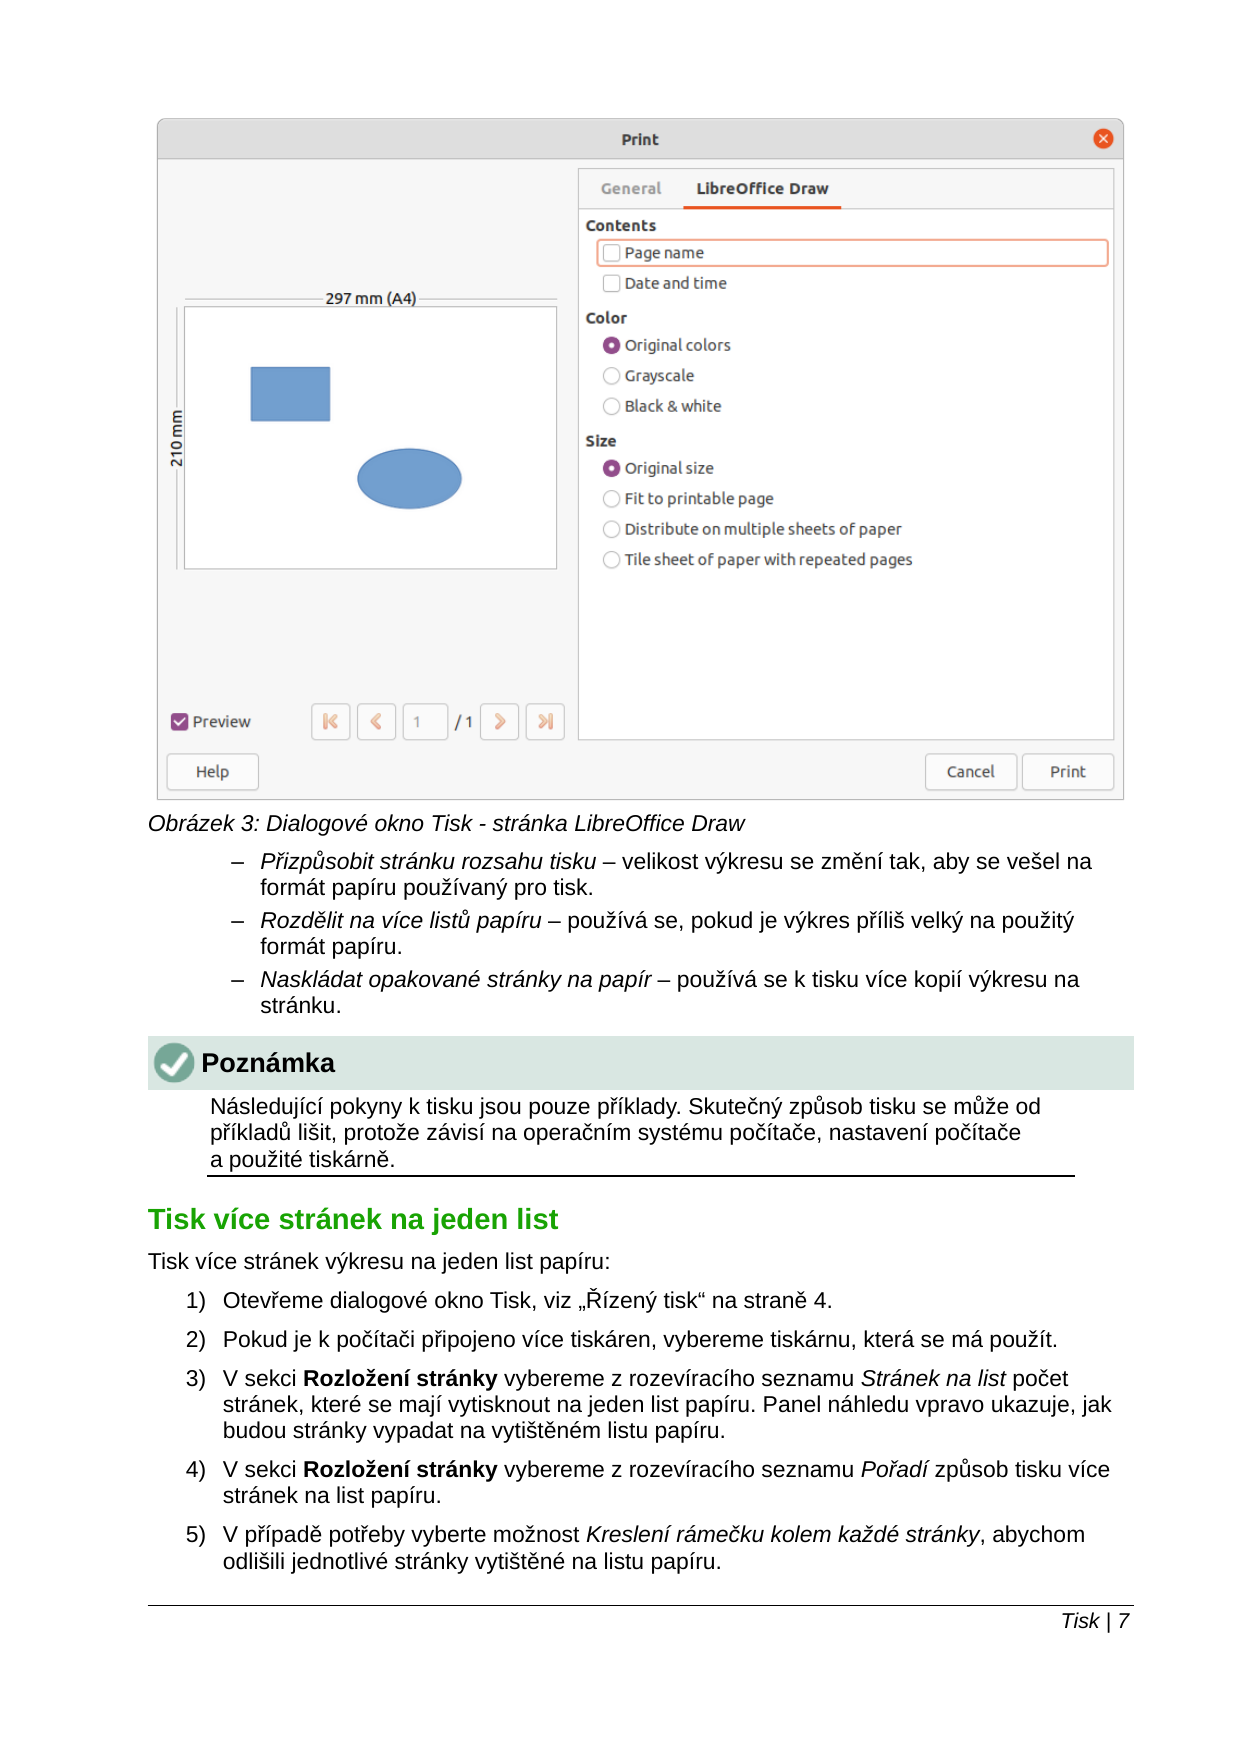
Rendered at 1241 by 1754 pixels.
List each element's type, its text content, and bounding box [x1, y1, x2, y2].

subtitle Poznámka [148, 1036, 1134, 1090]
list Pokud je k počítači připojeno více tiskáren, vybereme tiskárnu, která se má použít. [206, 1326, 1134, 1352]
list Naskládat opakované stránky na papír – používá se k tisku více kopií výkresu na stránku. [231, 966, 1134, 1019]
list Přizpůsobit stránku rozsahu tisku – velikost výkresu se změní tak, aby se vešel na formát papíru používaný pro tisk. [231, 848, 1134, 901]
text Následující pokyny k tisku jsou pouze příklady. Skutečný způsob tisku se může od příkladů lišit, protože závisí na operačním systému počítače, nastavení počítače a použité tiskárně. [207, 1090, 1075, 1175]
list V sekci Rozložení stránky vybereme z rozevíracího seznamu Pořadí způsob tisku více stránek na list papíru. [206, 1456, 1134, 1509]
list V případě potřeby vyberte možnost Kreslení rámečku kolem každé stránky, abychom odlišili jednotlivé stránky vytištěné na listu papíru. [206, 1521, 1134, 1574]
subtitle Tisk více stránek na jeden list [148, 1202, 1134, 1236]
list V sekci Rozložení stránky vybereme z rozevíracího seznamu Stránek na list počet stránek, které se mají vytisknout na jeden list papíru. Panel náhledu vpravo ukazuje, jak budou stránky vypadat na vytištěném listu papíru. [206, 1364, 1134, 1444]
list Otevřeme dialogové okno Tisk, viz „Řízený tisk“ na straně 4. [206, 1287, 1134, 1313]
list Tisk více stránek výkresu na jeden list papíru: [148, 1248, 1134, 1274]
text Obrázek 3: Dialogové okno Tisk - stránka LibreOffice Draw [148, 810, 1134, 836]
list Rozdělit na více listů papíru – používá se, pokud je výkres příliš velký na použitý formát papíru. [231, 907, 1134, 960]
picture [147, 118, 1134, 810]
